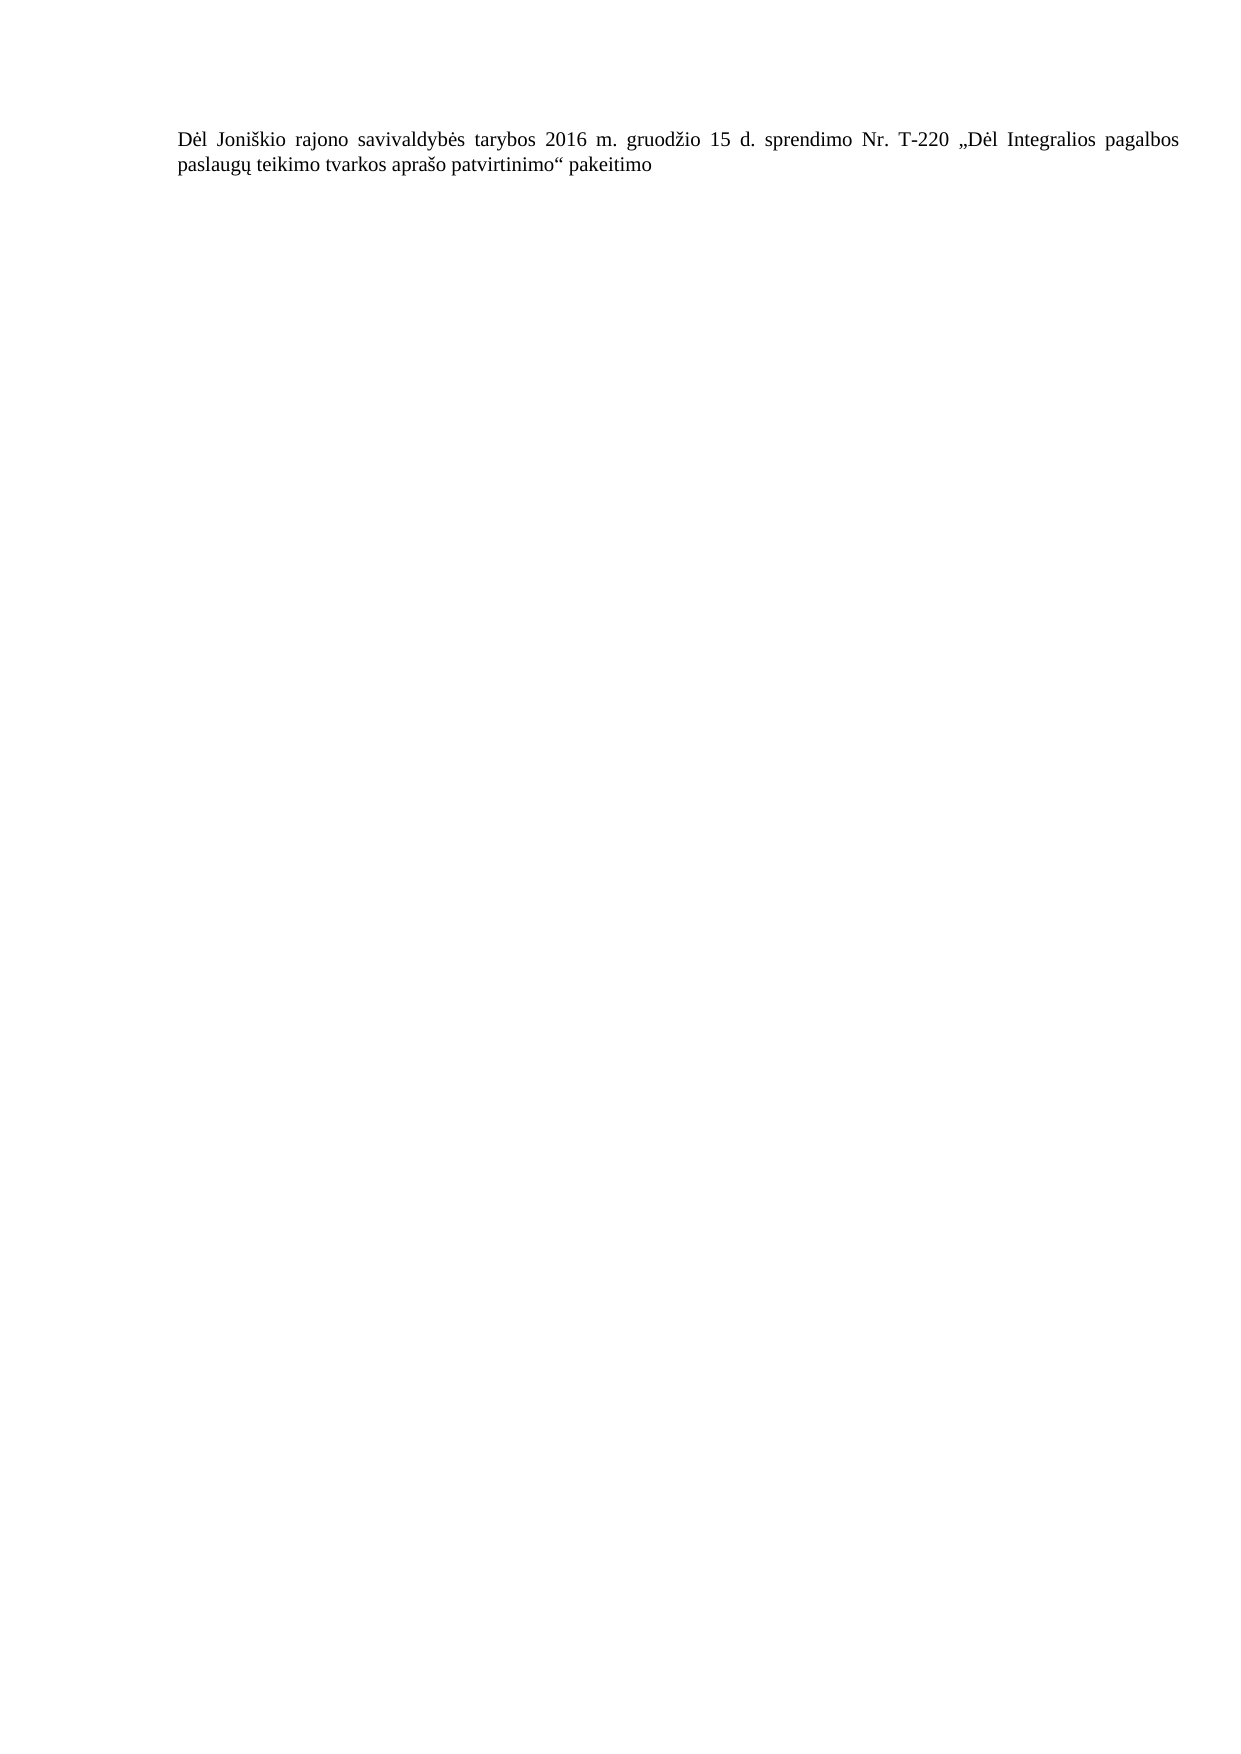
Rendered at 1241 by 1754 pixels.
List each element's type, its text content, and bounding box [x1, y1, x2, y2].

text Dėl Joniškio rajono savivaldybės tarybos 2016 m. gruodžio 15 d. sprendimo Nr. T-220 „Dėl Integralios pagalbos paslaugų teikimo tvarkos aprašo patvirtinimo“ pakeitimo [177, 127, 1181, 176]
